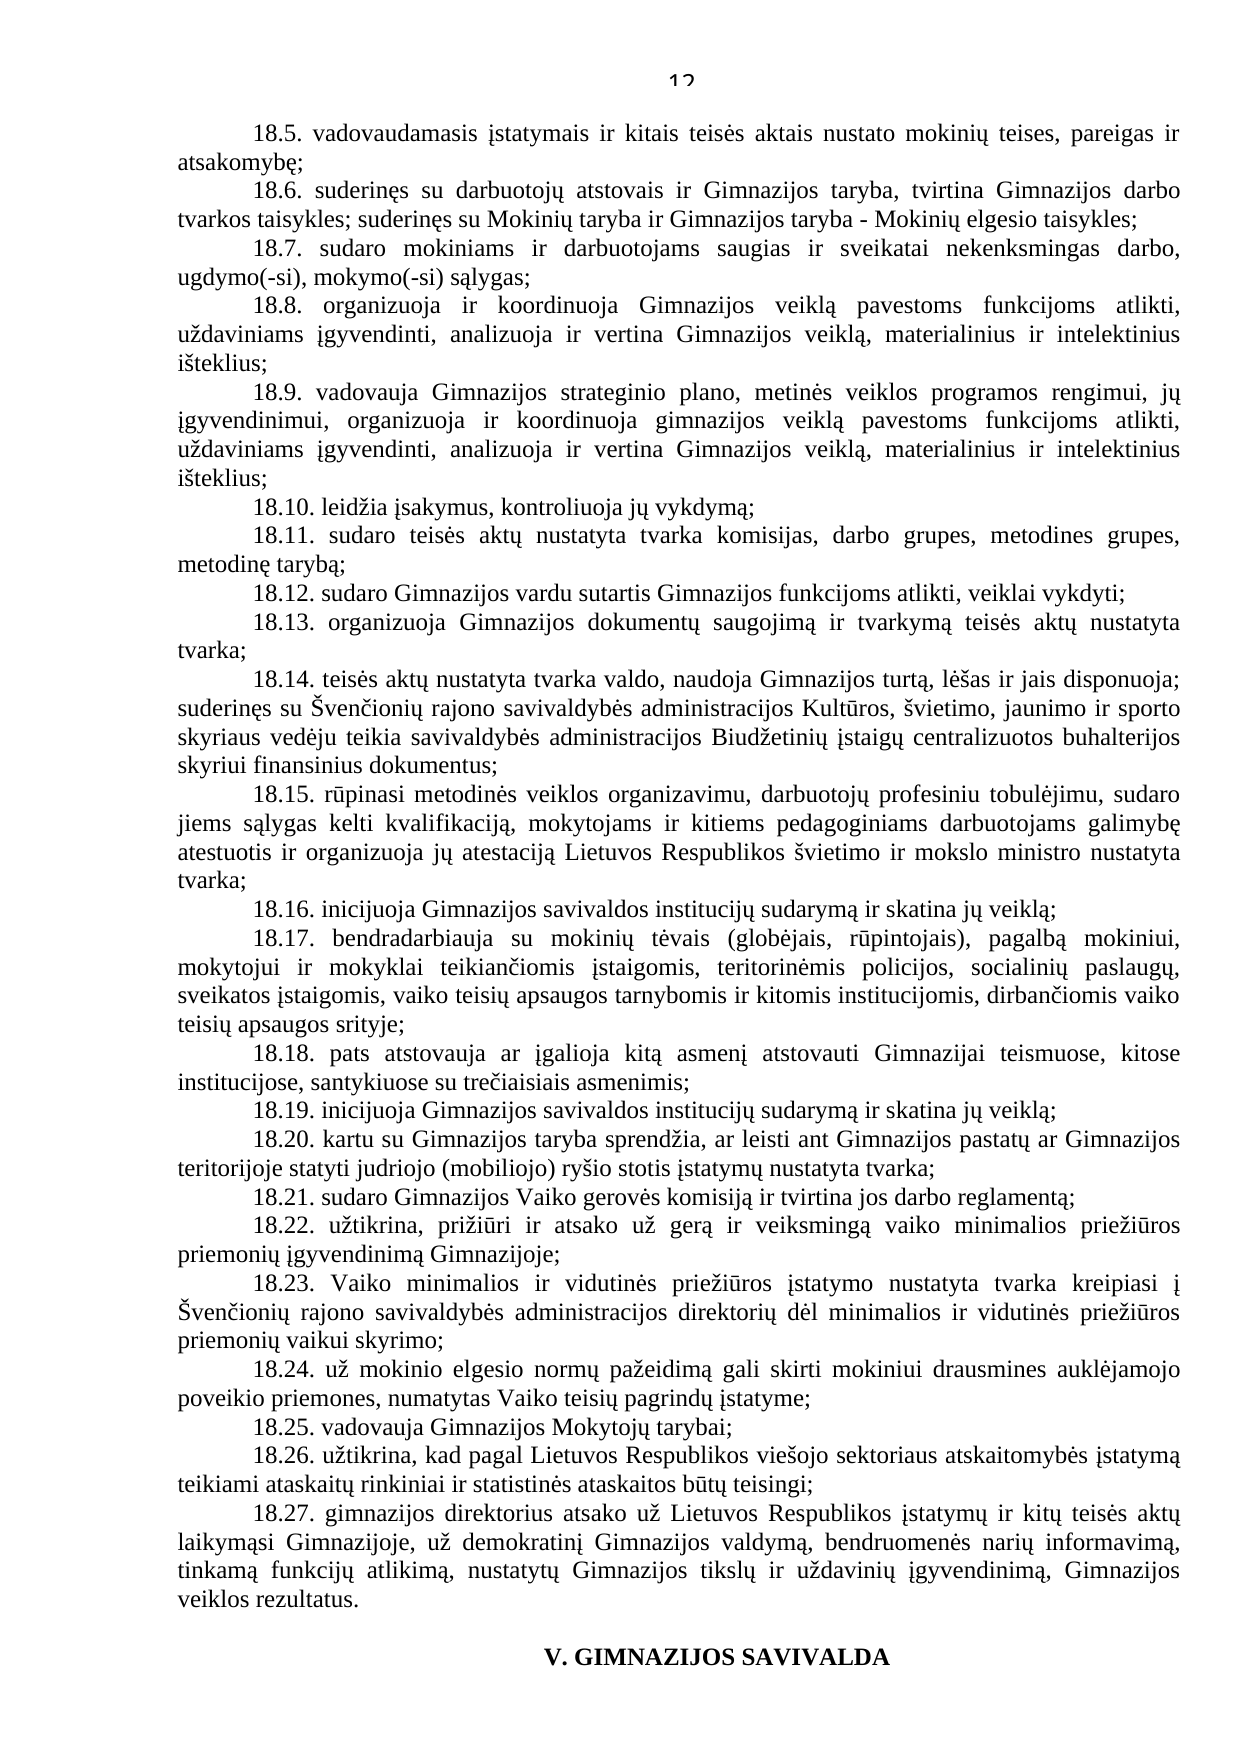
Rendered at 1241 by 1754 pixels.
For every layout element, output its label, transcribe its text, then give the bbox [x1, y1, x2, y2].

text 18.21. sudaro Gimnazijos Vaiko gerovės komisiją ir tvirtina jos darbo reglamentą; [177, 1182, 1181, 1211]
text 18.20. kartu su Gimnazijos taryba sprendžia, ar leisti ant Gimnazijos pastatų ar Gimnazijos teritorijoje statyti judriojo (mobiliojo) ryšio stotis įstatymų nustatyta tvarka; [177, 1124, 1181, 1182]
text 18.24. už mokinio elgesio normų pažeidimą gali skirti mokiniui drausmines auklėjamojo poveikio priemones, numatytas Vaiko teisių pagrindų įstatyme; [177, 1354, 1181, 1412]
text 18.5. vadovaudamasis įstatymais ir kitais teisės aktais nustato mokinių teises, pareigas ir atsakomybę; [177, 118, 1181, 176]
text 18.22. užtikrina, prižiūri ir atsako už gerą ir veiksmingą vaiko minimalios priežiūros priemonių įgyvendinimą Gimnazijoje; [177, 1211, 1181, 1268]
text 18.16. inicijuoja Gimnazijos savivaldos institucijų sudarymą ir skatina jų veiklą; [177, 894, 1181, 923]
text 18.6. suderinęs su darbuotojų atstovais ir Gimnazijos taryba, tvirtina Gimnazijos darbo tvarkos taisykles; suderinęs su Mokinių taryba ir Gimnazijos taryba - Mokinių elgesio taisykles; [177, 176, 1181, 233]
text 18.12. sudaro Gimnazijos vardu sutartis Gimnazijos funkcijoms atlikti, veiklai vykdyti; [177, 578, 1181, 607]
text 18.18. pats atstovauja ar įgalioja kitą asmenį atstovauti Gimnazijai teismuose, kitose institucijose, santykiuose su trečiaisiais asmenimis; [177, 1038, 1181, 1096]
text 18.9. vadovauja Gimnazijos strateginio plano, metinės veiklos programos rengimui, jų įgyvendinimui, organizuoja ir koordinuoja gimnazijos veiklą pavestoms funkcijoms atlikti, uždaviniams įgyvendinti, analizuoja ir vertina Gimnazijos veiklą, materialinius ir intelektinius išteklius; [177, 377, 1181, 492]
text V. GIMNAZIJOS SAVIVALDA [177, 1642, 1181, 1671]
text 18.10. leidžia įsakymus, kontroliuoja jų vykdymą; [177, 492, 1181, 521]
text 18.15. rūpinasi metodinės veiklos organizavimu, darbuotojų profesiniu tobulėjimu, sudaro jiems sąlygas kelti kvalifikaciją, mokytojams ir kitiems pedagoginiams darbuotojams galimybę atestuotis ir organizuoja jų atestaciją Lietuvos Respublikos švietimo ir mokslo ministro nustatyta tvarka; [177, 779, 1181, 894]
text 18.8. organizuoja ir koordinuoja Gimnazijos veiklą pavestoms funkcijoms atlikti, uždaviniams įgyvendinti, analizuoja ir vertina Gimnazijos veiklą, materialinius ir intelektinius išteklius; [177, 291, 1181, 377]
text 18.23. Vaiko minimalios ir vidutinės priežiūros įstatymo nustatyta tvarka kreipiasi į Švenčionių rajono savivaldybės administracijos direktorių dėl minimalios ir vidutinės priežiūros priemonių vaikui skyrimo; [177, 1268, 1181, 1354]
text 18.17. bendradarbiauja su mokinių tėvais (globėjais, rūpintojais), pagalbą mokiniui, mokytojui ir mokyklai teikiančiomis įstaigomis, teritorinėmis policijos, socialinių paslaugų, sveikatos įstaigomis, vaiko teisių apsaugos tarnybomis ir kitomis institucijomis, dirbančiomis vaiko teisių apsaugos srityje; [177, 923, 1181, 1038]
text 18.25. vadovauja Gimnazijos Mokytojų tarybai; [177, 1412, 1181, 1441]
text 18.13. organizuoja Gimnazijos dokumentų saugojimą ir tvarkymą teisės aktų nustatyta tvarka; [177, 607, 1181, 664]
text 18.26. užtikrina, kad pagal Lietuvos Respublikos viešojo sektoriaus atskaitomybės įstatymą teikiami ataskaitų rinkiniai ir statistinės ataskaitos būtų teisingi; [177, 1441, 1181, 1498]
text 18.14. teisės aktų nustatyta tvarka valdo, naudoja Gimnazijos turtą, lėšas ir jais disponuoja; suderinęs su Švenčionių rajono savivaldybės administracijos Kultūros, švietimo, jaunimo ir sporto skyriaus vedėju teikia savivaldybės administracijos Biudžetinių įstaigų centralizuotos buhalterijos skyriui finansinius dokumentus; [177, 664, 1181, 779]
text 18.27. gimnazijos direktorius atsako už Lietuvos Respublikos įstatymų ir kitų teisės aktų laikymąsi Gimnazijoje, už demokratinį Gimnazijos valdymą, bendruomenės narių informavimą, tinkamą funkcijų atlikimą, nustatytų Gimnazijos tikslų ir uždavinių įgyvendinimą, Gimnazijos veiklos rezultatus. [177, 1498, 1181, 1613]
text 18.11. sudaro teisės aktų nustatyta tvarka komisijas, darbo grupes, metodines grupes, metodinę tarybą; [177, 521, 1181, 578]
text 18.7. sudaro mokiniams ir darbuotojams saugias ir sveikatai nekenksmingas darbo, ugdymo(-si), mokymo(-si) sąlygas; [177, 233, 1181, 291]
text 18.19. inicijuoja Gimnazijos savivaldos institucijų sudarymą ir skatina jų veiklą; [177, 1096, 1181, 1124]
